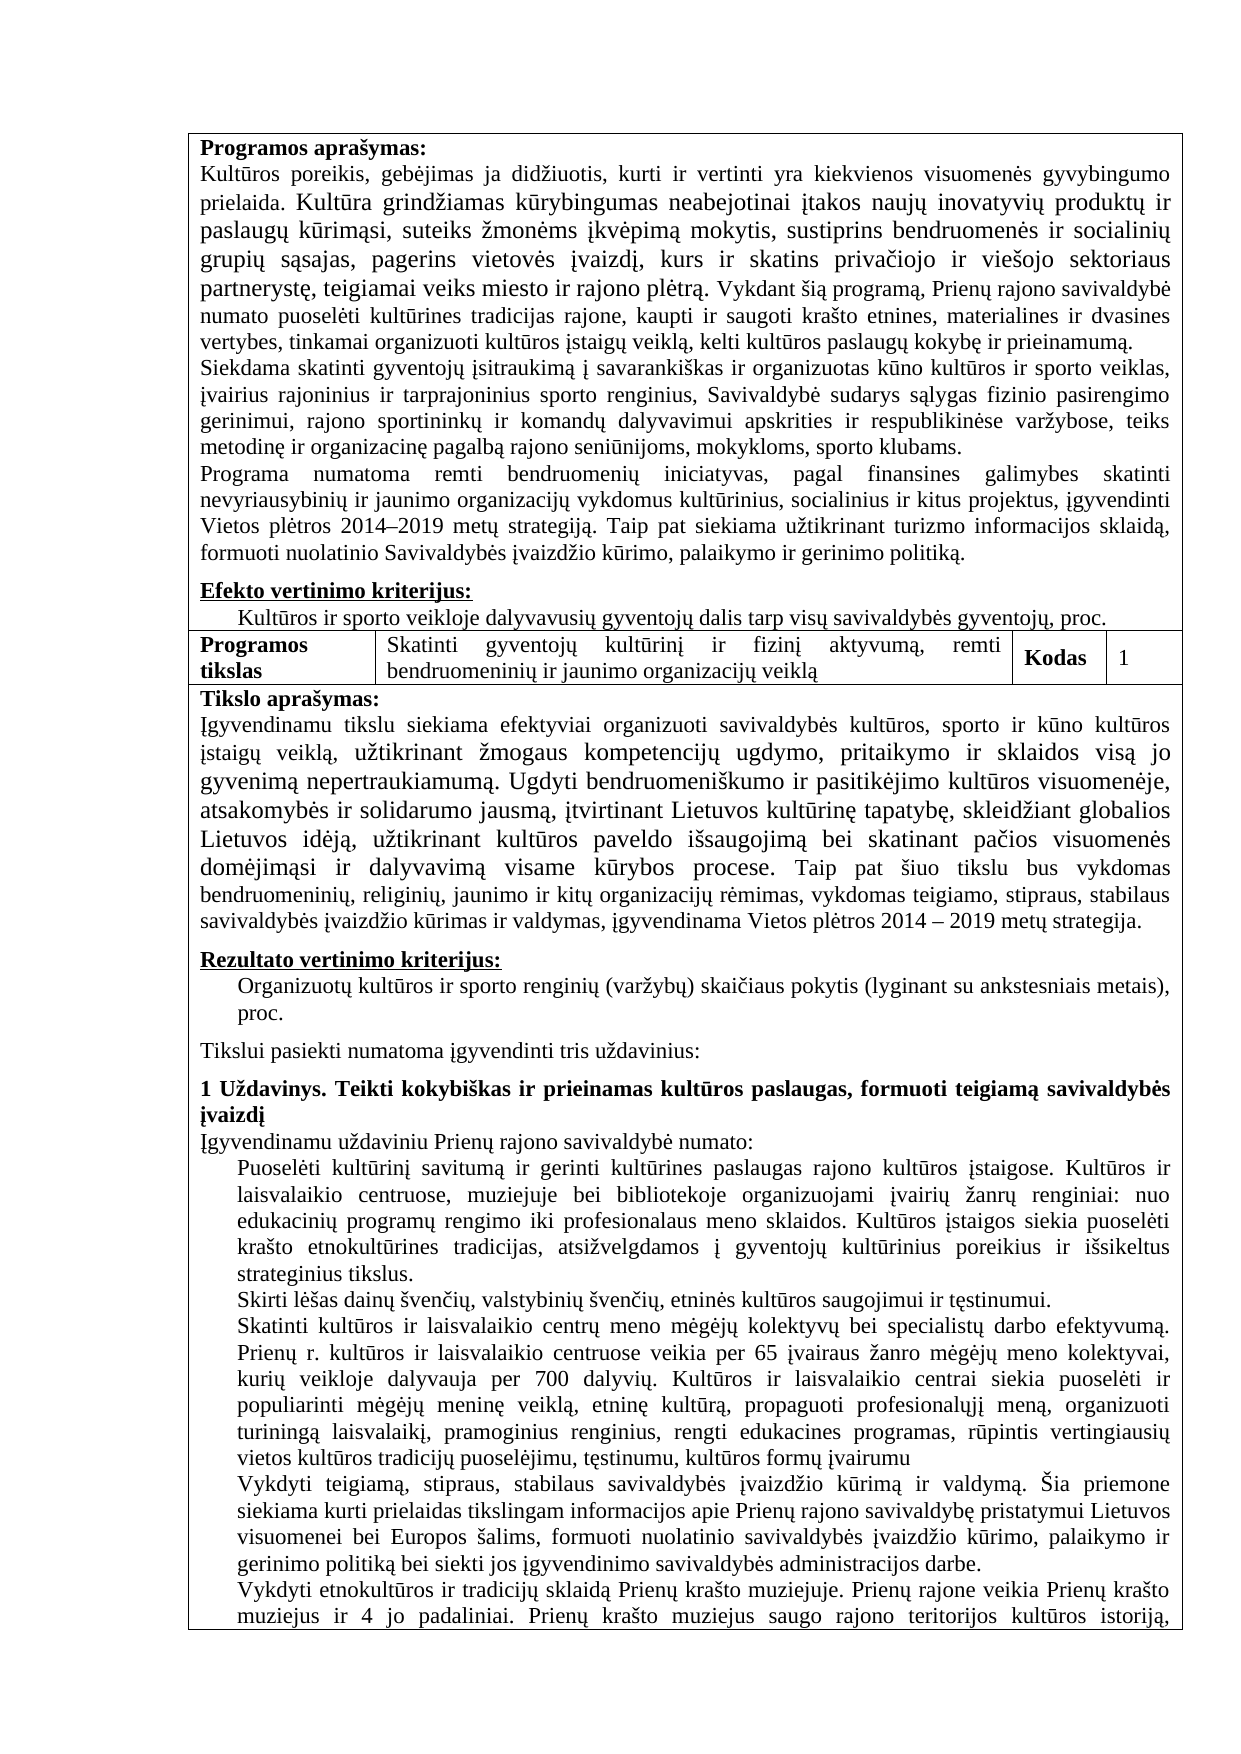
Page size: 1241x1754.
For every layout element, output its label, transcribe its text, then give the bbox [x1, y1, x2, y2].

table_cell Kodas [1013, 631, 1106, 684]
table_header Programos aprašymas: Kultūros poreikis, gebėjimas ja didžiuotis, kurti ir vertinti yra kiekvienos visuomenės gyvybingumo prielaida. Kultūra grindžiamas kūrybingumas neabejotinai įtakos naujų inovatyvių produktų ir paslaugų kūrimąsi, suteiks žmonėms įkvėpimą mokytis, sustiprins bendruomenės ir socialinių grupių sąsajas, pagerins vietovės įvaizdį, kurs ir skatins privačiojo ir viešojo sektoriaus partnerystę, teigiamai veiks miesto ir rajono plėtrą. Vykdant šią programą, Prienų rajono savivaldybė numato puoselėti kultūrines tradicijas rajone, kaupti ir saugoti krašto etnines, materialines ir dvasines vertybes, tinkamai organizuoti kultūros įstaigų veiklą, kelti kultūros paslaugų kokybę ir prieinamumą. Siekdama skatinti gyventojų įsitraukimą į savarankiškas ir organizuotas kūno kultūros ir sporto veiklas, įvairius rajoninius ir tarprajoninius sporto renginius, Savivaldybė sudarys sąlygas fizinio pasirengimo gerinimui, rajono sportininkų ir komandų dalyvavimui apskrities ir respublikinėse varžybose, teiks metodinę ir organizacinę pagalbą rajono seniūnijoms, mokykloms, sporto klubams. Programa numatoma remti bendruomenių iniciatyvas, pagal finansines galimybes skatinti nevyriausybinių ir jaunimo organizacijų vykdomus kultūrinius, socialinius ir kitus projektus, įgyvendinti Vietos plėtros 2014–2019 metų strategiją. Taip pat siekiama užtikrinant turizmo informacijos sklaidą, formuoti nuolatinio Savivaldybės įvaizdžio kūrimo, palaikymo ir gerinimo politiką. Efekto vertinimo kriterijus:  Kultūros ir sporto veikloje dalyvavusių gyventojų dalis tarp visų savivaldybės gyventojų, proc. [189, 134, 1182, 630]
table_cell Programos tikslas [189, 631, 375, 684]
table_cell Skatinti gyventojų kultūrinį ir fizinį aktyvumą, remti bendruomeninių ir jaunimo organizacijų veiklą [376, 631, 1012, 684]
table_cell Tikslo aprašymas: Įgyvendinamu tikslu siekiama efektyviai organizuoti savivaldybės kultūros, sporto ir kūno kultūros įstaigų veiklą, užtikrinant žmogaus kompetencijų ugdymo, pritaikymo ir sklaidos visą jo gyvenimą nepertraukiamumą. Ugdyti bendruomeniškumo ir pasitikėjimo kultūros visuomenėje, atsakomybės ir solidarumo jausmą, įtvirtinant Lietuvos kultūrinę tapatybę, skleidžiant globalios Lietuvos idėją, užtikrinant kultūros paveldo išsaugojimą bei skatinant pačios visuomenės domėjimąsi ir dalyvavimą visame kūrybos procese. Taip pat šiuo tikslu bus vykdomas bendruomeninių, religinių, jaunimo ir kitų organizacijų rėmimas, vykdomas teigiamo, stipraus, stabilaus savivaldybės įvaizdžio kūrimas ir valdymas, įgyvendinama Vietos plėtros 2014 – 2019 metų strategija. Rezultato vertinimo kriterijus:  Organizuotų kultūros ir sporto renginių (varžybų) skaičiaus pokytis (lyginant su ankstesniais metais), proc. Tikslui pasiekti numatoma įgyvendinti tris uždavinius: 1 Uždavinys. Teikti kokybiškas ir prieinamas kultūros paslaugas, formuoti teigiamą savivaldybės įvaizdį Įgyvendinamu uždaviniu Prienų rajono savivaldybė numato:  Puoselėti kultūrinį savitumą ir gerinti kultūrines paslaugas rajono kultūros įstaigose. Kultūros ir laisvalaikio centruose, muziejuje bei bibliotekoje organizuojami įvairių žanrų renginiai: nuo edukacinių programų rengimo iki profesionalaus meno sklaidos. Kultūros įstaigos siekia puoselėti krašto etnokultūrines tradicijas, atsižvelgdamos į gyventojų kultūrinius poreikius ir išsikeltus strateginius tikslus.  Skirti lėšas dainų švenčių, valstybinių švenčių, etninės kultūros saugojimui ir tęstinumui.  Skatinti kultūros ir laisvalaikio centrų meno mėgėjų kolektyvų bei specialistų darbo efektyvumą. Prienų r. kultūros ir laisvalaikio centruose veikia per 65 įvairaus žanro mėgėjų meno kolektyvai, kurių veikloje dalyvauja per 700 dalyvių. Kultūros ir laisvalaikio centrai siekia puoselėti ir populiarinti mėgėjų meninę veiklą, etninę kultūrą, propaguoti profesionalųjį meną, organizuoti turiningą laisvalaikį, pramoginius renginius, rengti edukacines programas, rūpintis vertingiausių vietos kultūros tradicijų puoselėjimu, tęstinumu, kultūros formų įvairumu  Vykdyti teigiamą, stipraus, stabilaus savivaldybės įvaizdžio kūrimą ir valdymą. Šia priemone siekiama kurti prielaidas tikslingam informacijos apie Prienų rajono savivaldybę pristatymui Lietuvos visuomenei bei Europos šalims, formuoti nuolatinio savivaldybės įvaizdžio kūrimo, palaikymo ir gerinimo politiką bei siekti jos įgyvendinimo savivaldybės administracijos darbe.  Vykdyti etnokultūros ir tradicijų sklaidą Prienų krašto muziejuje. Prienų rajone veikia Prienų krašto muziejus ir 4 jo padaliniai. Prienų krašto muziejus saugo rajono teritorijos kultūros istoriją, [189, 685, 1182, 1629]
table_cell 1 [1107, 631, 1182, 684]
